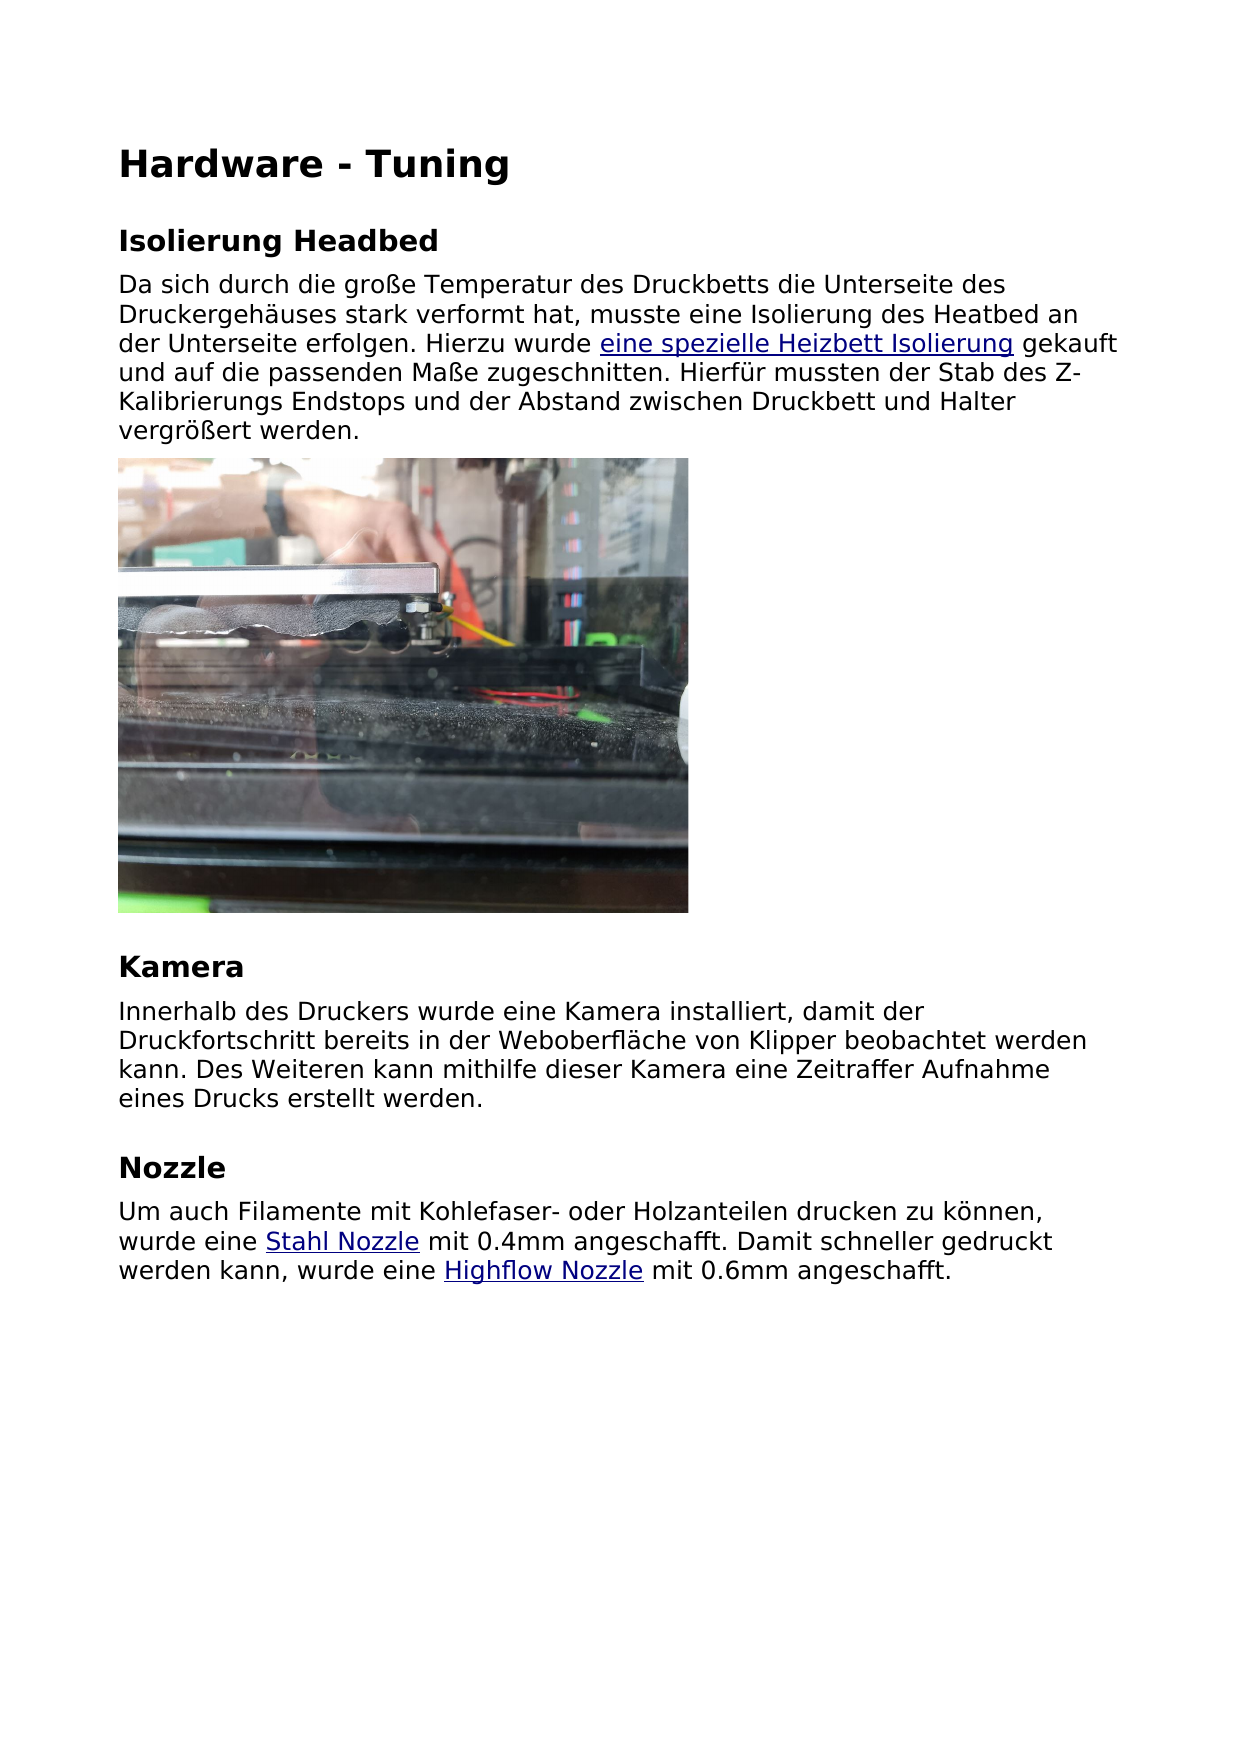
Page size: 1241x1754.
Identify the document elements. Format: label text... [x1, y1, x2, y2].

picture [118, 458, 689, 913]
text Innerhalb des Druckers wurde eine Kamera installiert, damit der Druckfortschritt bereits in der Weboberfläche von Klipper beobachtet werden kann. Des Weiteren kann mithilfe dieser Kamera eine Zeitraffer Aufnahme eines Drucks erstellt werden. [118, 997, 1122, 1113]
subtitle Isolierung Headbed [118, 224, 1122, 258]
subtitle Kamera [118, 950, 1122, 984]
subtitle Nozzle [118, 1151, 1122, 1185]
text Um auch Filamente mit Kohlefaser- oder Holzanteilen drucken zu können, wurde eine Stahl Nozzle mit 0.4mm angeschafft. Damit schneller gedruckt werden kann, wurde eine Highflow Nozzle mit 0.6mm angeschafft. [118, 1197, 1122, 1285]
subtitle Hardware - Tuning [118, 143, 1122, 187]
text Da sich durch die große Temperatur des Druckbetts die Unterseite des Druckergehäuses stark verformt hat, musste eine Isolierung des Heatbed an der Unterseite erfolgen. Hierzu wurde eine spezielle Heizbett Isolierung gekauft und auf die passenden Maße zugeschnitten. Hierfür mussten der Stab des Z-Kalibrierungs Endstops und der Abstand zwischen Druckbett und Halter vergrößert werden. [118, 271, 1122, 446]
